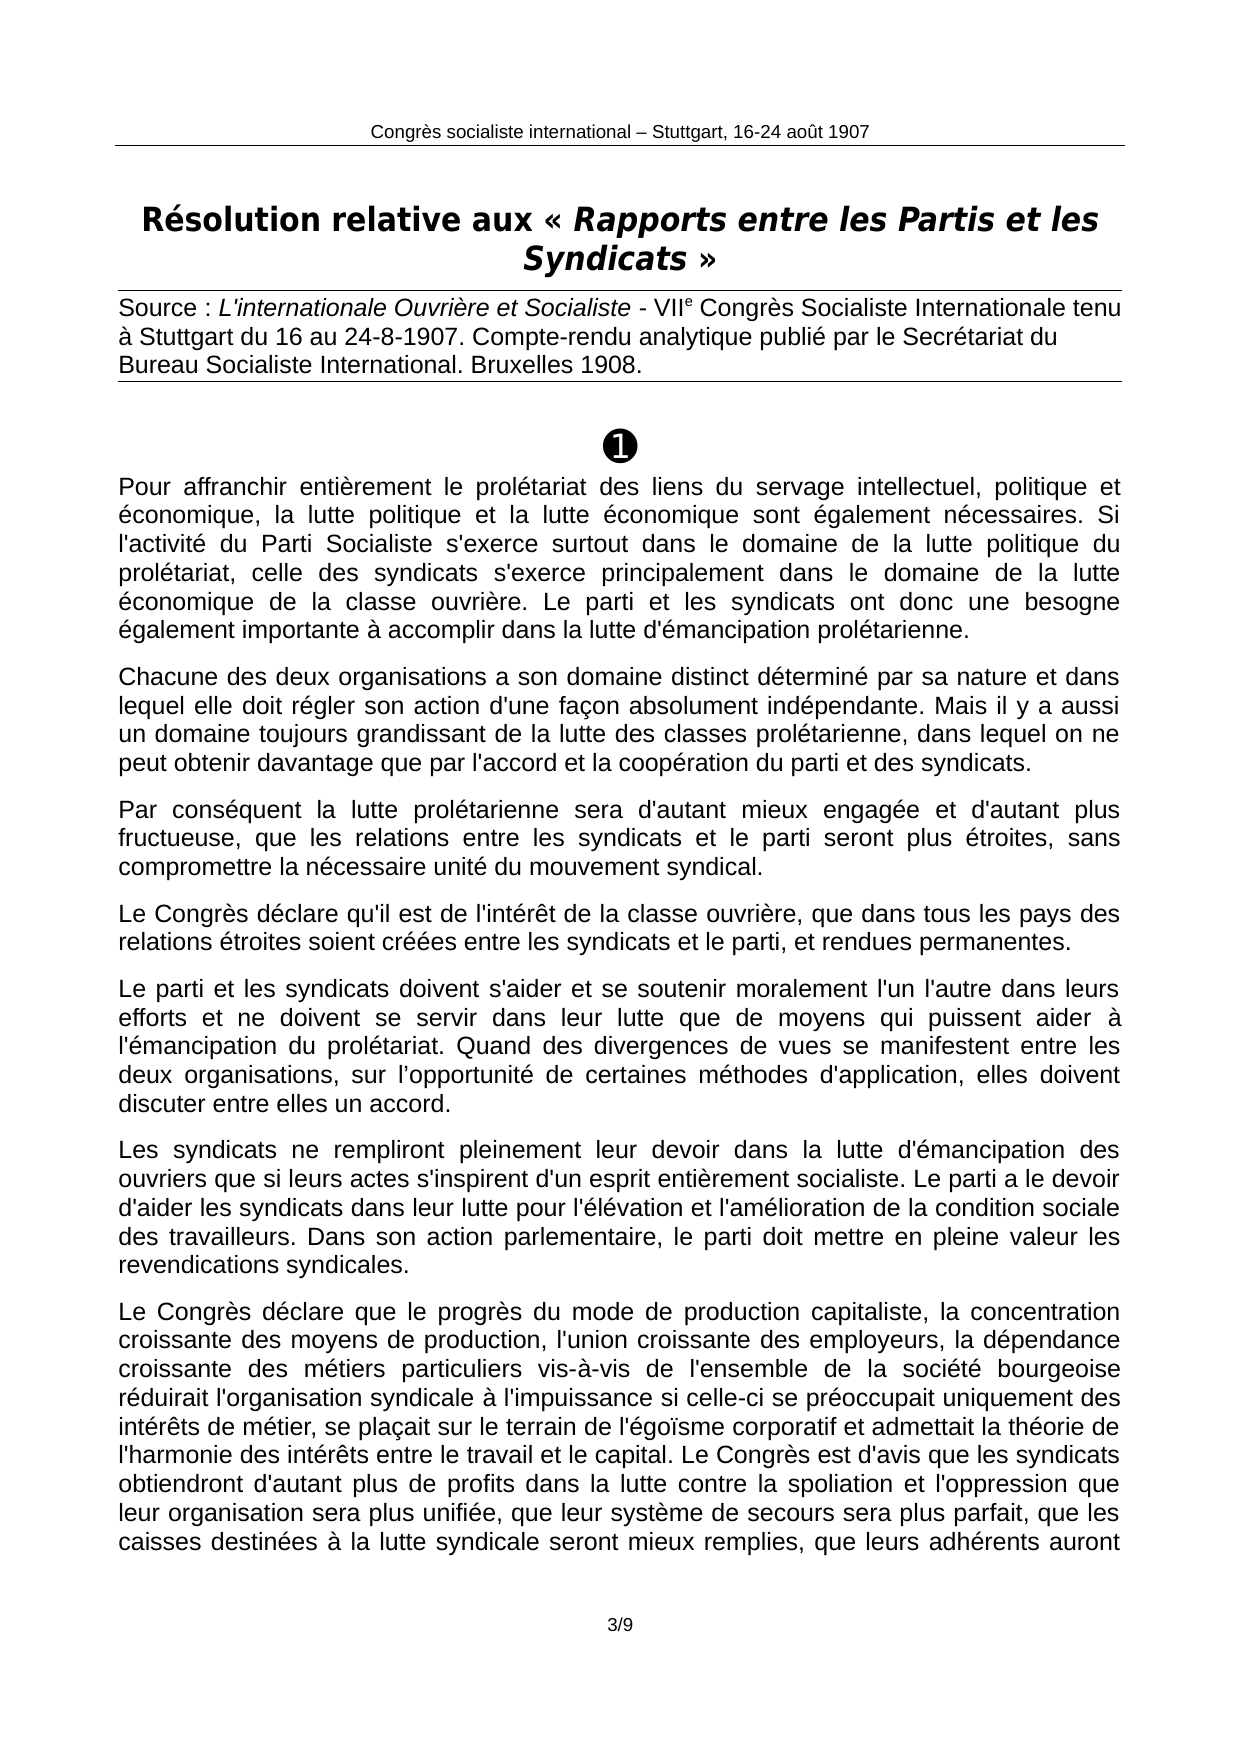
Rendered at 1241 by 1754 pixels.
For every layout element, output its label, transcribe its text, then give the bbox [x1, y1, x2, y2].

subtitle Résolution relative aux « Rapports entre les Partis et les Syndicats » [118, 200, 1122, 278]
text Le Congrès déclare que le progrès du mode de production capitaliste, la concentration croissante des moyens de production, l'union croissante des employeurs, la dépendance croissante des métiers particuliers vis-à-vis de l'ensemble de la société bourgeoise réduirait l'organisation syndicale à l'impuissance si celle-ci se préoccupait uniquement des intérêts de métier, se plaçait sur le terrain de l'égoïsme corporatif et admettait la théorie de l'harmonie des intérêts entre le travail et le capital. Le Congrès est d'avis que les syndicats obtiendront d'autant plus de profits dans la lutte contre la spoliation et l'oppression que leur organisation sera plus unifiée, que leur système de secours sera plus parfait, que les caisses destinées à la lutte syndicale seront mieux remplies, que leurs adhérents auront [118, 1297, 1122, 1555]
list ➊ [118, 423, 1122, 472]
text Chacune des deux organisations a son domaine distinct déterminé par sa nature et dans lequel elle doit régler son action d'une façon absolument indépendante. Mais il y a aussi un domaine toujours grandissant de la lutte des classes prolétarienne, dans lequel on ne peut obtenir davantage que par l'accord et la coopération du parti et des syndicats. [118, 662, 1122, 777]
text Le parti et les syndicats doivent s'aider et se soutenir moralement l'un l'autre dans leurs efforts et ne doivent se servir dans leur lutte que de moyens qui puissent aider à l'émancipation du prolétariat. Quand des divergences de vues se manifestent entre les deux organisations, sur l’opportunité de certaines méthodes d'application, elles doivent discuter entre elles un accord. [118, 974, 1122, 1117]
text Pour affranchir entièrement le prolétariat des liens du servage intellectuel, politique et économique, la lutte politique et la lutte économique sont également nécessaires. Si l'activité du Parti Socialiste s'exerce surtout dans le domaine de la lutte politique du prolétariat, celle des syndicats s'exerce principalement dans le domaine de la lutte économique de la classe ouvrière. Le parti et les syndicats ont donc une besogne également importante à accomplir dans la lutte d'émancipation prolétarienne. [118, 472, 1122, 644]
text Le Congrès déclare qu'il est de l'intérêt de la classe ouvrière, que dans tous les pays des relations étroites soient créées entre les syndicats et le parti, et rendues permanentes. [118, 898, 1122, 956]
text Par conséquent la lutte prolétarienne sera d'autant mieux engagée et d'autant plus fructueuse, que les relations entre les syndicats et le parti seront plus étroites, sans compromettre la nécessaire unité du mouvement syndical. [118, 794, 1122, 881]
list Source : L'internationale Ouvrière et Socialiste - VIIe Congrès Socialiste Internationale tenu à Stuttgart du 16 au 24-8-1907. Compte-rendu analytique publié par le Secrétariat du Bureau Socialiste International. Bruxelles 1908. [118, 291, 1122, 381]
text Les syndicats ne rempliront pleinement leur devoir dans la lutte d'émancipation des ouvriers que si leurs actes s'inspirent d'un esprit entièrement socialiste. Le parti a le devoir d'aider les syndicats dans leur lutte pour l'élévation et l'amélioration de la condition sociale des travailleurs. Dans son action parlementaire, le parti doit mettre en pleine valeur les revendications syndicales. [118, 1135, 1122, 1279]
